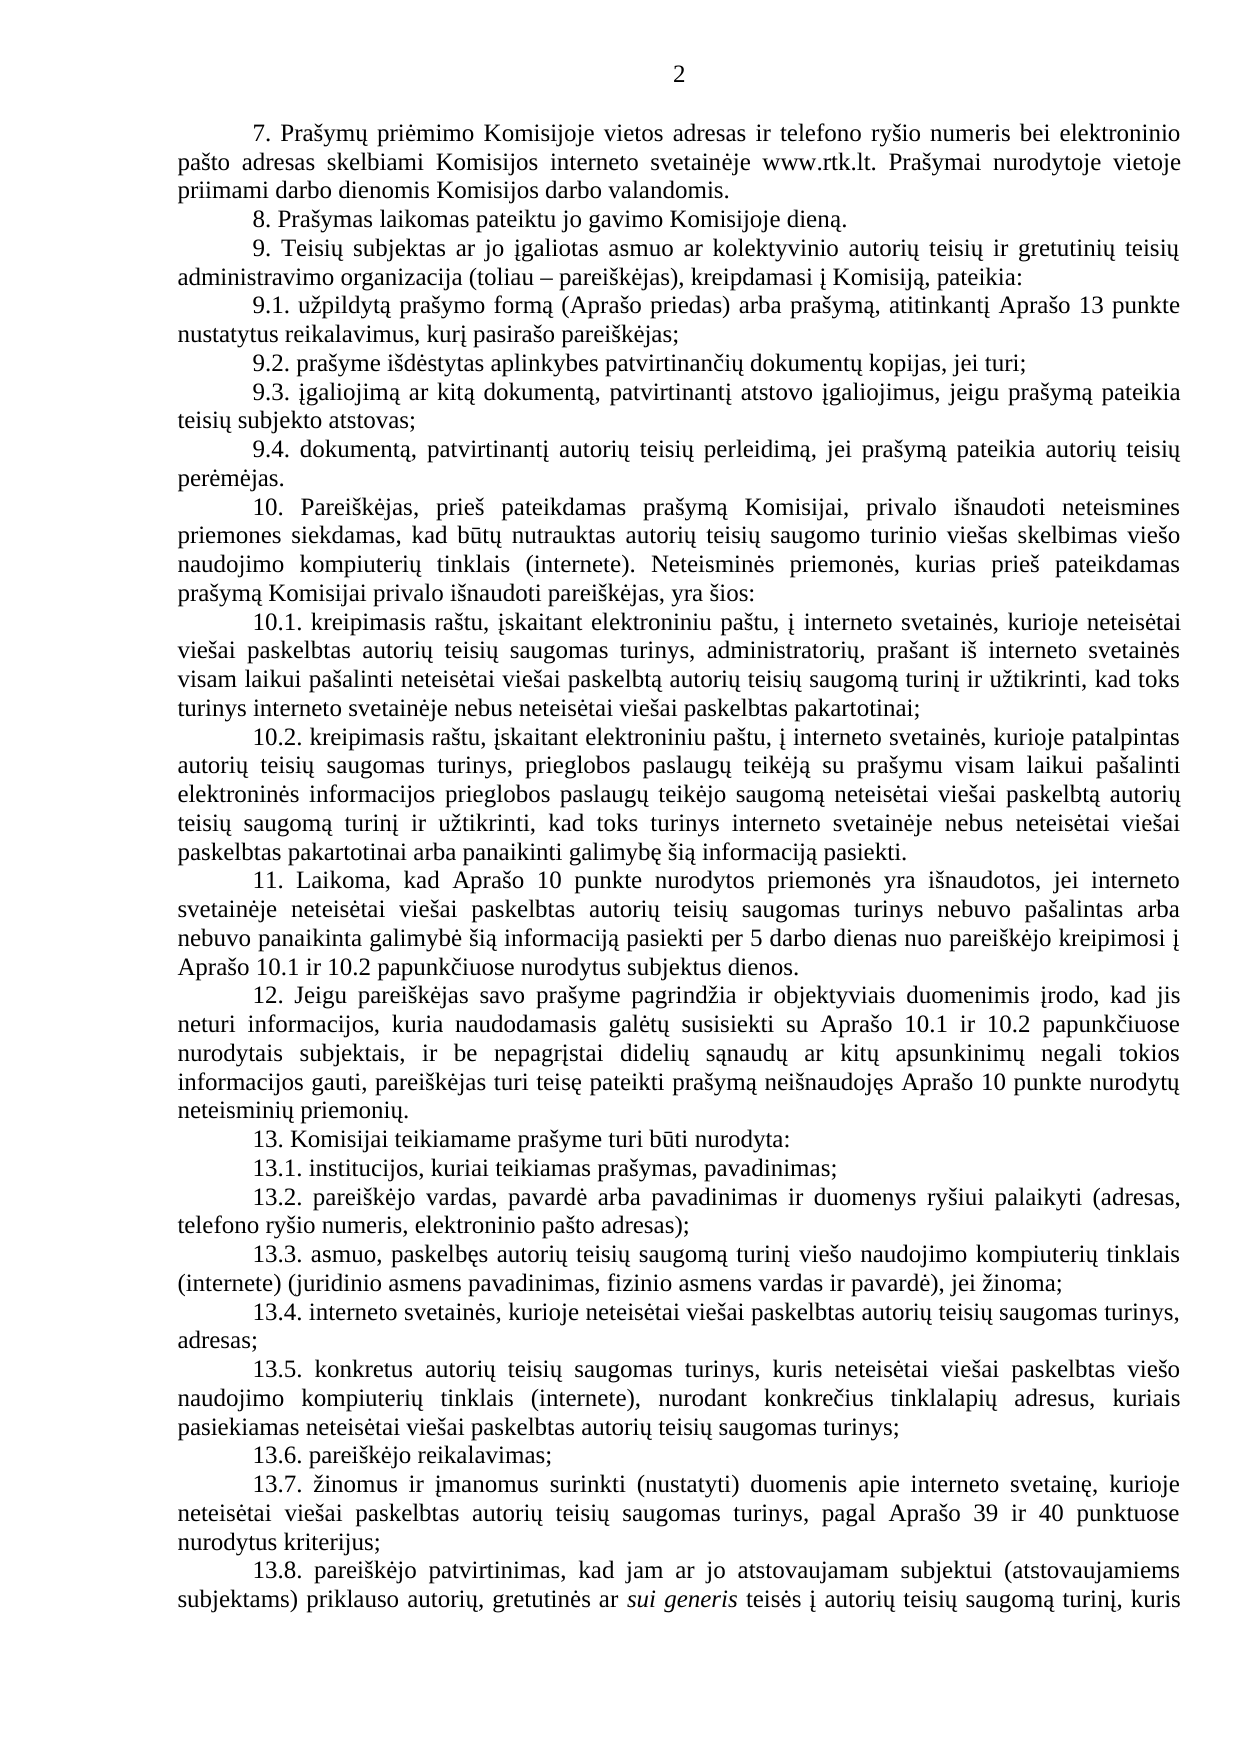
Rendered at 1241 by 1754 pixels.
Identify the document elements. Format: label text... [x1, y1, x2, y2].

text 13.5. konkretus autorių teisių saugomas turinys, kuris neteisėtai viešai paskelbtas viešo naudojimo kompiuterių tinklais (internete), nurodant konkrečius tinklalapių adresus, kuriais pasiekiamas neteisėtai viešai paskelbtas autorių teisių saugomas turinys; [177, 1354, 1181, 1441]
text 11. Laikoma, kad Aprašo 10 punkte nurodytos priemonės yra išnaudotos, jei interneto svetainėje neteisėtai viešai paskelbtas autorių teisių saugomas turinys nebuvo pašalintas arba nebuvo panaikinta galimybė šią informaciją pasiekti per 5 darbo dienas nuo pareiškėjo kreipimosi į Aprašo 10.1 ir 10.2 papunkčiuose nurodytus subjektus dienos. [177, 866, 1181, 981]
text 10.2. kreipimasis raštu, įskaitant elektroniniu paštu, į interneto svetainės, kurioje patalpintas autorių teisių saugomas turinys, prieglobos paslaugų teikėją su prašymu visam laikui pašalinti elektroninės informacijos prieglobos paslaugų teikėjo saugomą neteisėtai viešai paskelbtą autorių teisių saugomą turinį ir užtikrinti, kad toks turinys interneto svetainėje nebus neteisėtai viešai paskelbtas pakartotinai arba panaikinti galimybę šią informaciją pasiekti. [177, 722, 1181, 866]
text 13.6. pareiškėjo reikalavimas; [177, 1441, 1181, 1469]
text 9.3. įgaliojimą ar kitą dokumentą, patvirtinantį atstovo įgaliojimus, jeigu prašymą pateikia teisių subjekto atstovas; [177, 377, 1181, 434]
text 9.2. prašyme išdėstytas aplinkybes patvirtinančių dokumentų kopijas, jei turi; [177, 348, 1181, 377]
text 13.7. žinomus ir įmanomus surinkti (nustatyti) duomenis apie interneto svetainę, kurioje neteisėtai viešai paskelbtas autorių teisių saugomas turinys, pagal Aprašo 39 ir 40 punktuose nurodytus kriterijus; [177, 1469, 1181, 1556]
text 13.1. institucijos, kuriai teikiamas prašymas, pavadinimas; [177, 1153, 1181, 1182]
text 10. Pareiškėjas, prieš pateikdamas prašymą Komisijai, privalo išnaudoti neteismines priemones siekdamas, kad būtų nutrauktas autorių teisių saugomo turinio viešas skelbimas viešo naudojimo kompiuterių tinklais (internete). Neteisminės priemonės, kurias prieš pateikdamas prašymą Komisijai privalo išnaudoti pareiškėjas, yra šios: [177, 492, 1181, 607]
text 13.4. interneto svetainės, kurioje neteisėtai viešai paskelbtas autorių teisių saugomas turinys, adresas; [177, 1297, 1181, 1354]
text 13.2. pareiškėjo vardas, pavardė arba pavadinimas ir duomenys ryšiui palaikyti (adresas, telefono ryšio numeris, elektroninio pašto adresas); [177, 1182, 1181, 1239]
text 10.1. kreipimasis raštu, įskaitant elektroniniu paštu, į interneto svetainės, kurioje neteisėtai viešai paskelbtas autorių teisių saugomas turinys, administratorių, prašant iš interneto svetainės visam laikui pašalinti neteisėtai viešai paskelbtą autorių teisių saugomą turinį ir užtikrinti, kad toks turinys interneto svetainėje nebus neteisėtai viešai paskelbtas pakartotinai; [177, 607, 1181, 722]
text 13. Komisijai teikiamame prašyme turi būti nurodyta: [177, 1124, 1181, 1153]
text 13.3. asmuo, paskelbęs autorių teisių saugomą turinį viešo naudojimo kompiuterių tinklais (internete) (juridinio asmens pavadinimas, fizinio asmens vardas ir pavardė), jei žinoma; [177, 1239, 1181, 1297]
text 9. Teisių subjektas ar jo įgaliotas asmuo ar kolektyvinio autorių teisių ir gretutinių teisių administravimo organizacija (toliau – pareiškėjas), kreipdamasi į Komisiją, pateikia: [177, 233, 1181, 291]
text 9.4. dokumentą, patvirtinantį autorių teisių perleidimą, jei prašymą pateikia autorių teisių perėmėjas. [177, 434, 1181, 492]
text 9.1. užpildytą prašymo formą (Aprašo priedas) arba prašymą, atitinkantį Aprašo 13 punkte nustatytus reikalavimus, kurį pasirašo pareiškėjas; [177, 291, 1181, 348]
text 8. Prašymas laikomas pateiktu jo gavimo Komisijoje dieną. [177, 204, 1181, 233]
text 13.8. pareiškėjo patvirtinimas, kad jam ar jo atstovaujamam subjektui (atstovaujamiems subjektams) priklauso autorių, gretutinės ar sui generis teisės į autorių teisių saugomą turinį, kuris [177, 1556, 1181, 1613]
text 7. Prašymų priėmimo Komisijoje vietos adresas ir telefono ryšio numeris bei elektroninio pašto adresas skelbiami Komisijos interneto svetainėje www.rtk.lt. Prašymai nurodytoje vietoje priimami darbo dienomis Komisijos darbo valandomis. [177, 118, 1181, 204]
text 12. Jeigu pareiškėjas savo prašyme pagrindžia ir objektyviais duomenimis įrodo, kad jis neturi informacijos, kuria naudodamasis galėtų susisiekti su Aprašo 10.1 ir 10.2 papunkčiuose nurodytais subjektais, ir be nepagrįstai didelių sąnaudų ar kitų apsunkinimų negali tokios informacijos gauti, pareiškėjas turi teisę pateikti prašymą neišnaudojęs Aprašo 10 punkte nurodytų neteisminių priemonių. [177, 981, 1181, 1124]
